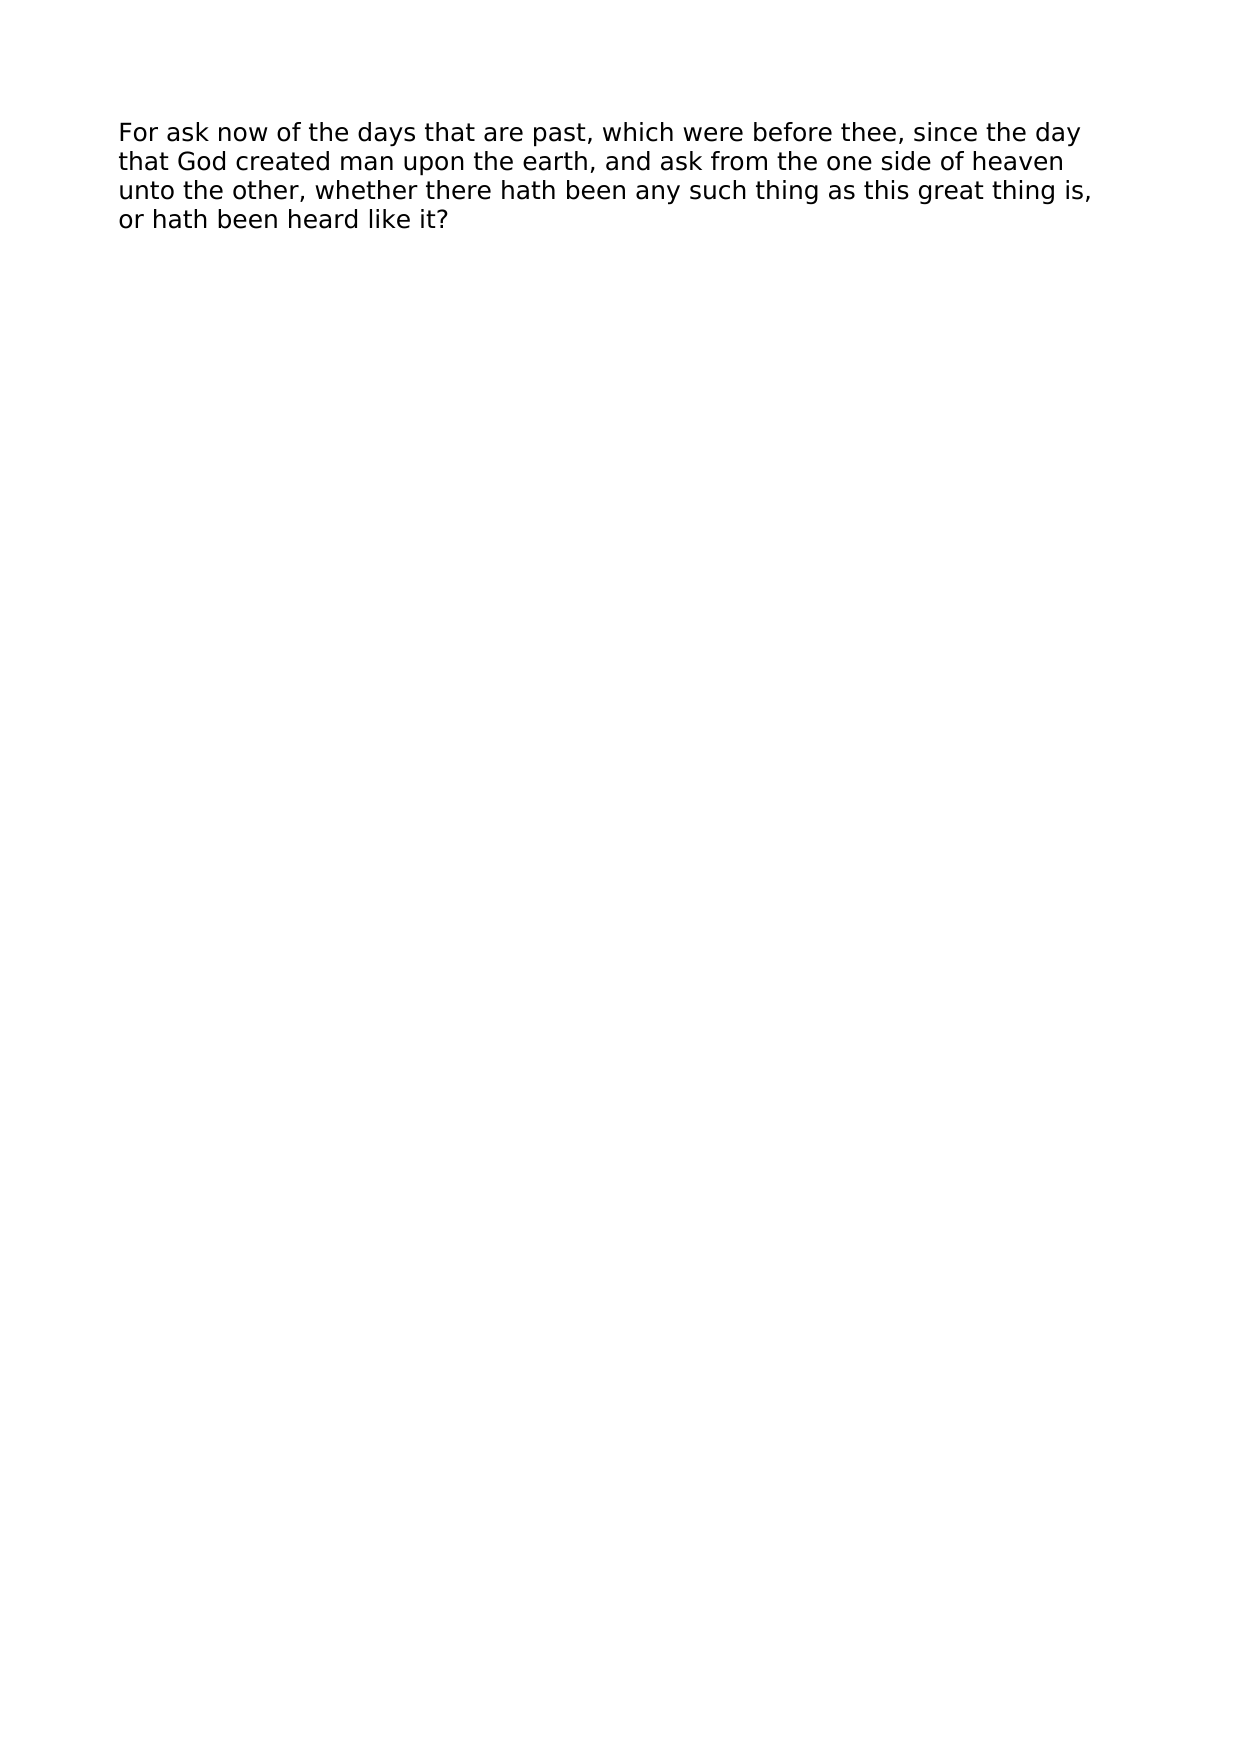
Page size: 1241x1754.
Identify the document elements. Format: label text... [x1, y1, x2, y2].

text For ask now of the days that are past, which were before thee, since the day that God created man upon the earth, and ask from the one side of heaven unto the other, whether there hath been any such thing as this great thing is, or hath been heard like it? [118, 118, 1122, 235]
